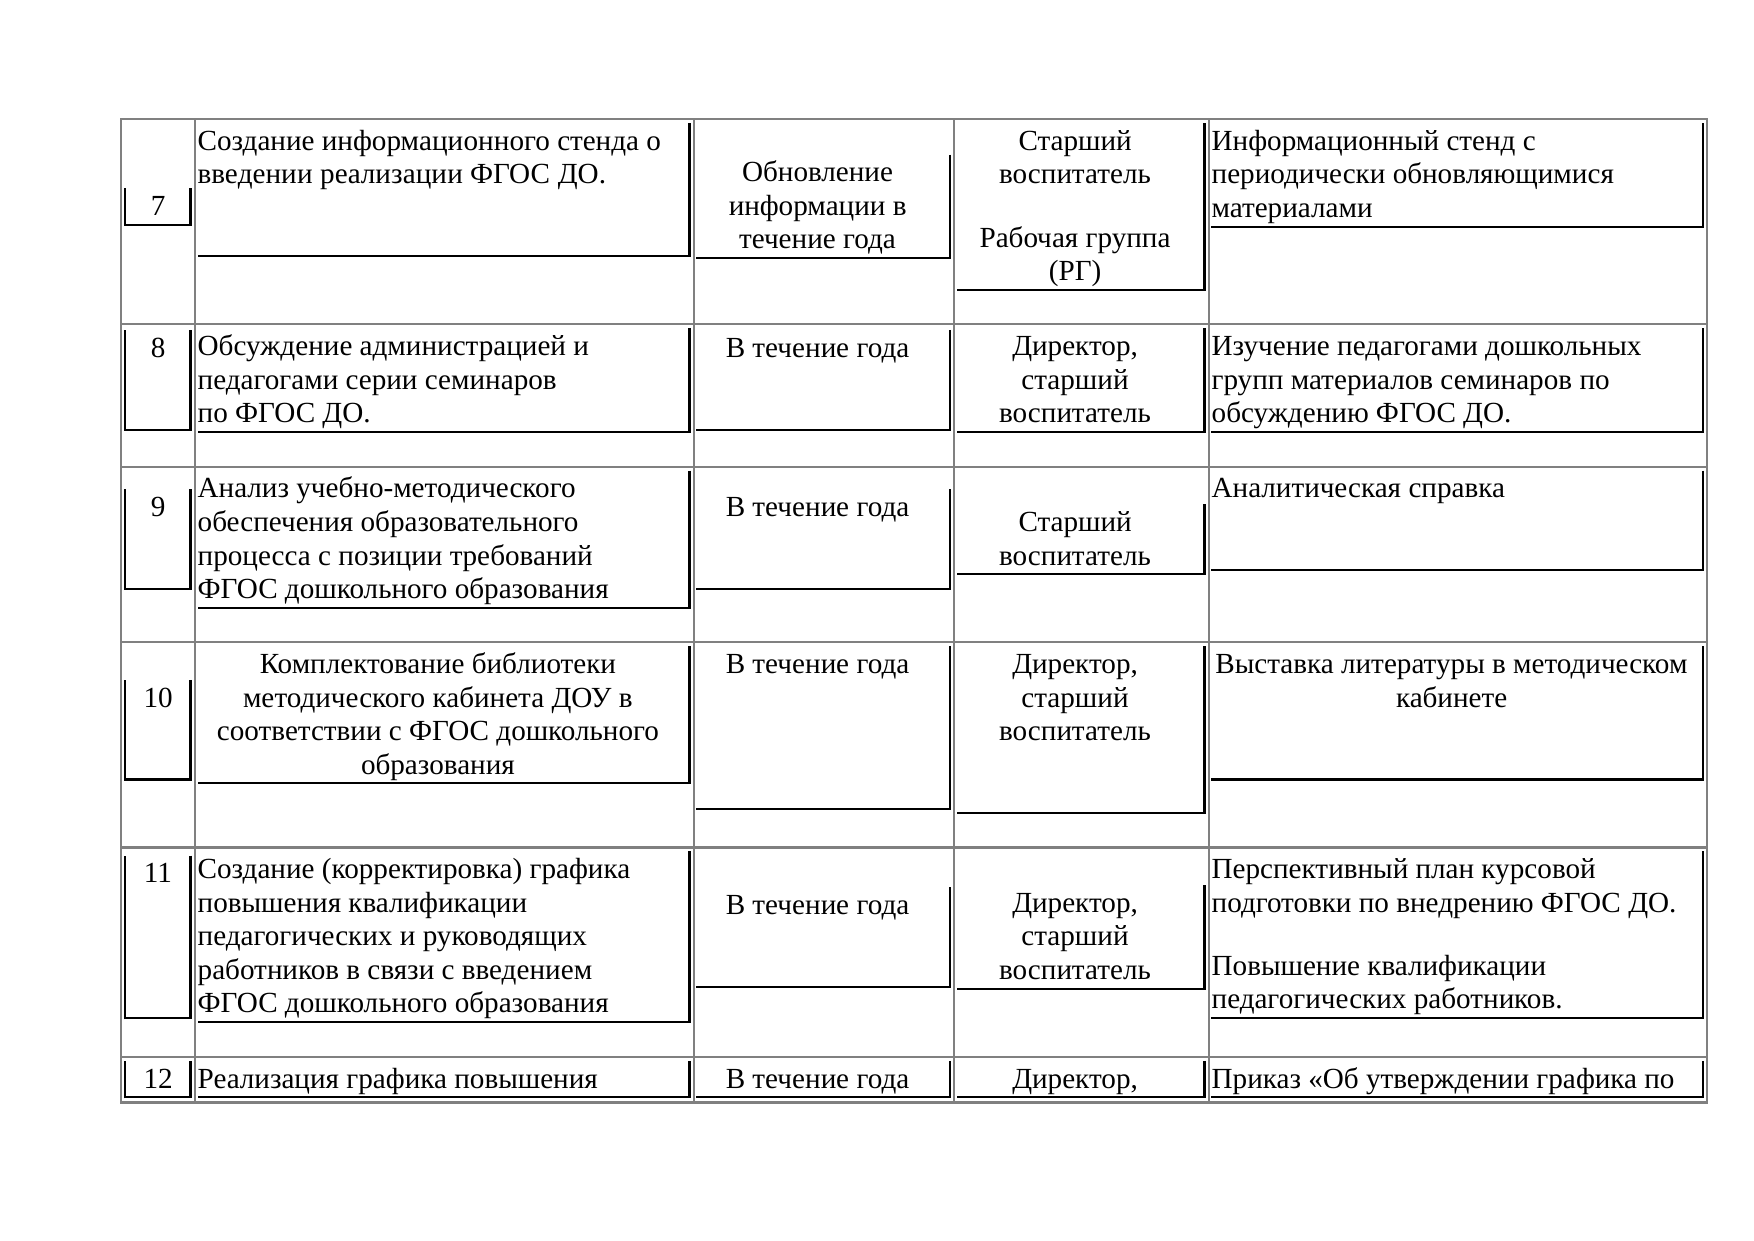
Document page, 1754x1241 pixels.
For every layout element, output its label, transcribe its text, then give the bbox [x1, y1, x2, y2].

table_cell Перспективный план курсовой подготовки по внедрению ФГОС ДО. Повышение квалификации педагогических работников. [1210, 849, 1706, 1056]
table_cell Выставка литературы в методическом кабинете [1210, 643, 1706, 846]
table_cell Создание информационного стенда о введении реализации ФГОС ДО. [196, 120, 693, 323]
table_cell В течение года [695, 643, 953, 846]
table_cell Обновление информации в течение года [695, 120, 953, 323]
table_cell В течение года [695, 325, 953, 466]
table_cell Изучение педагогами дошкольных групп материалов семинаров по обсуждению ФГОС ДО. [1210, 325, 1706, 466]
table_cell Старший воспитатель [955, 468, 1208, 641]
table_cell 7 [122, 120, 194, 323]
table_cell В течение года [695, 1058, 953, 1101]
table_cell Директор, старший воспитатель [955, 643, 1208, 846]
table_cell Директор, [955, 1058, 1208, 1101]
table_cell 11 [122, 849, 194, 1056]
table_cell Директор, старший воспитатель [955, 849, 1208, 1056]
table_cell Директор, старший воспитатель [955, 325, 1208, 466]
table_cell Старший воспитатель Рабочая группа (РГ) [955, 120, 1208, 323]
table_cell Информационный стенд с периодически обновляющимися материалами [1210, 120, 1706, 323]
table_cell Обсуждение администрацией и педагогами серии семинаров по ФГОС ДО. [196, 325, 693, 466]
table_cell 10 [122, 643, 194, 846]
table_cell Аналитическая справка [1210, 468, 1706, 641]
table_cell 12 [122, 1058, 194, 1101]
table_cell Создание (корректировка) графика повышения квалификации педагогических и руководящих работников в связи с введением ФГОС дошкольного образования [196, 849, 693, 1056]
table_cell Приказ «Об утверждении графика по [1210, 1058, 1706, 1101]
table_cell Реализация графика повышения [196, 1058, 693, 1101]
table_cell Комплектование библиотеки методического кабинета ДОУ в соответствии с ФГОС дошкольного образования [196, 643, 693, 846]
table_cell 9 [122, 468, 194, 641]
table_cell В течение года [695, 849, 953, 1056]
table_cell 8 [122, 325, 194, 466]
table_cell Анализ учебно-методического обеспечения образовательного процесса с позиции требований ФГОС дошкольного образования [196, 468, 693, 641]
table_cell В течение года [695, 468, 953, 641]
